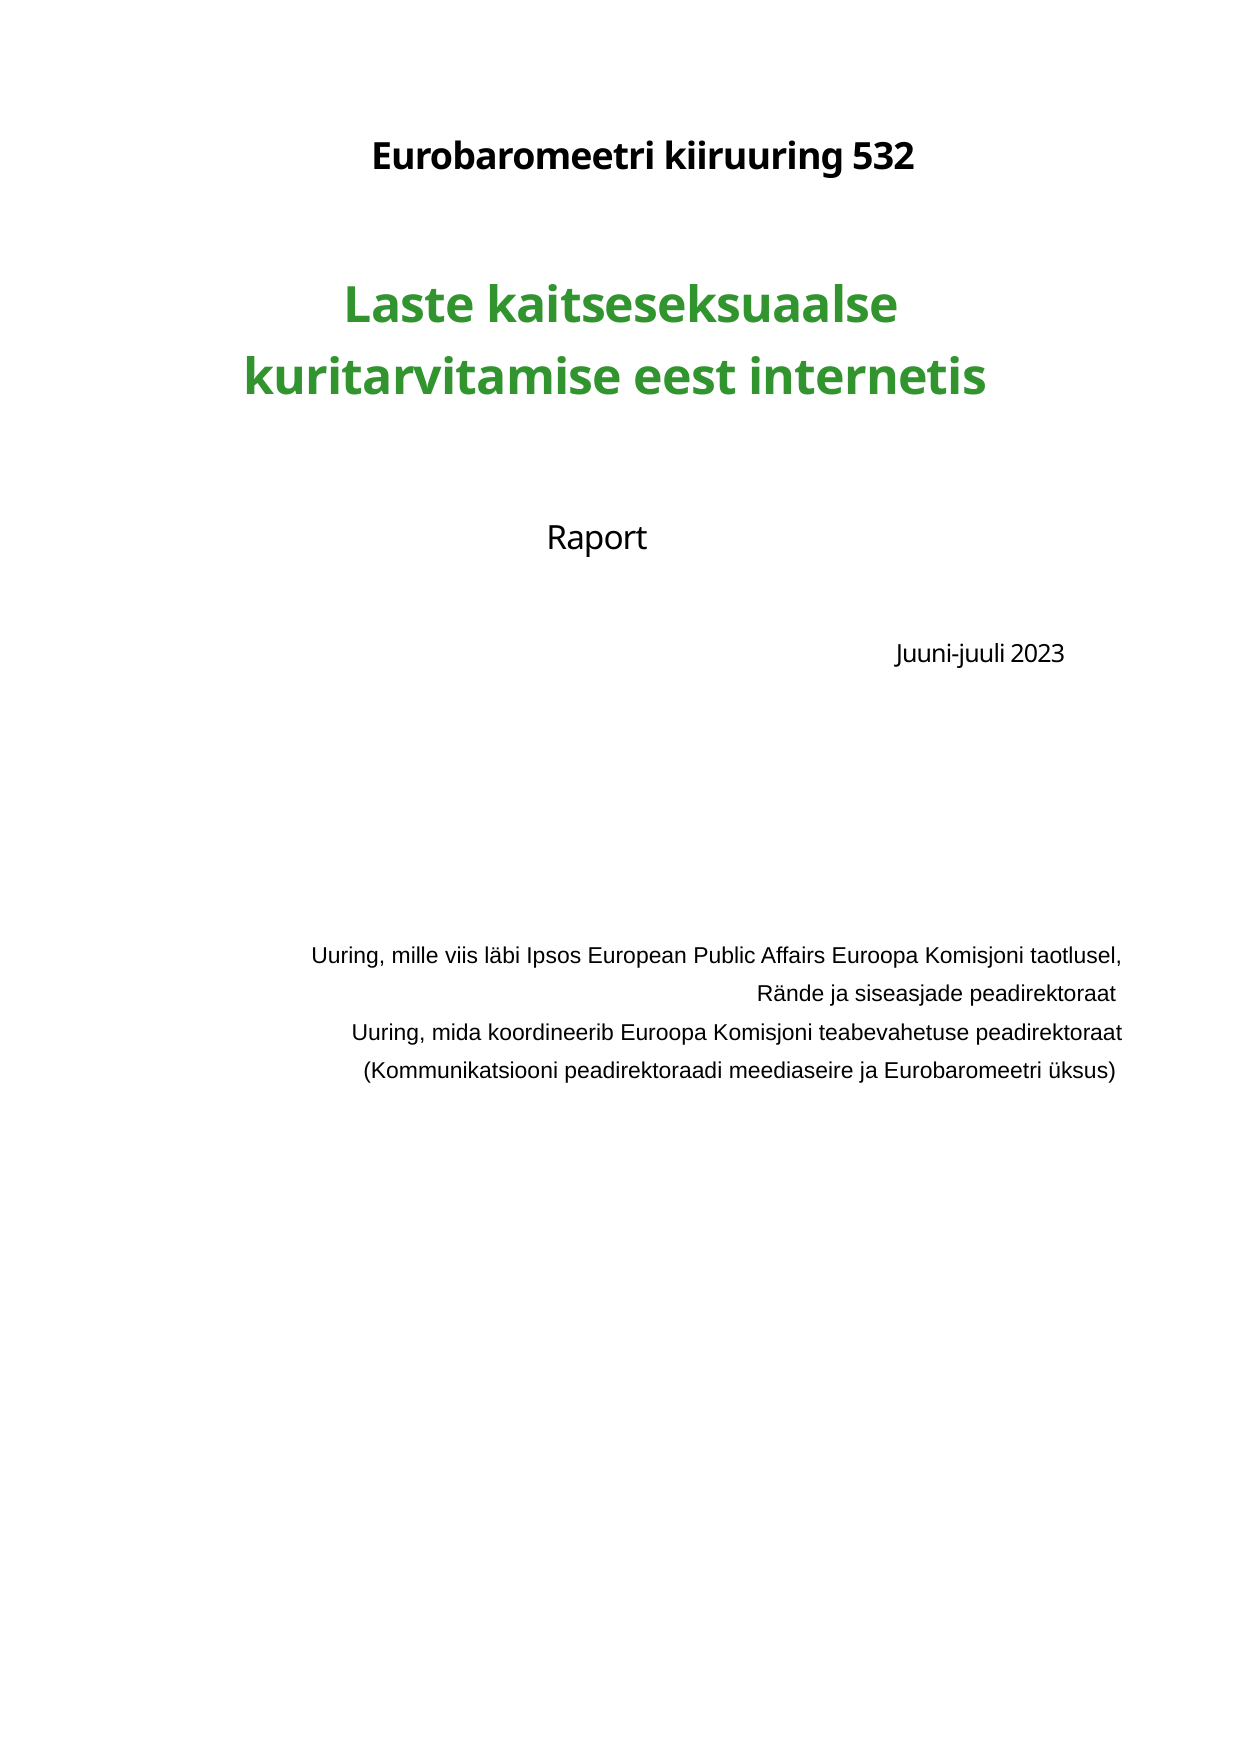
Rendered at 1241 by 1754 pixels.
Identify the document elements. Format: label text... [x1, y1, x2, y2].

text Uuring, mida koordineerib Euroopa Komisjoni teabevahetuse peadirektoraat [118, 1018, 1122, 1045]
text Eurobaromeetri kiiruuring 532 [371, 124, 1122, 181]
text Raport [546, 511, 1122, 558]
text (Kommunikatsiooni peadirektoraadi meediaseire ja Eurobaromeetri üksus) [118, 1057, 1122, 1083]
text Uuring, mille viis läbi Ipsos European Public Affairs Euroopa Komisjoni taotlusel, [118, 942, 1122, 968]
text Laste kaitseseksuaalse kuritarvitamise eest internetis [171, 264, 1071, 409]
text Juuni-juuli 2023 [896, 634, 1122, 669]
text Rände ja siseasjade peadirektoraat [118, 980, 1122, 1007]
